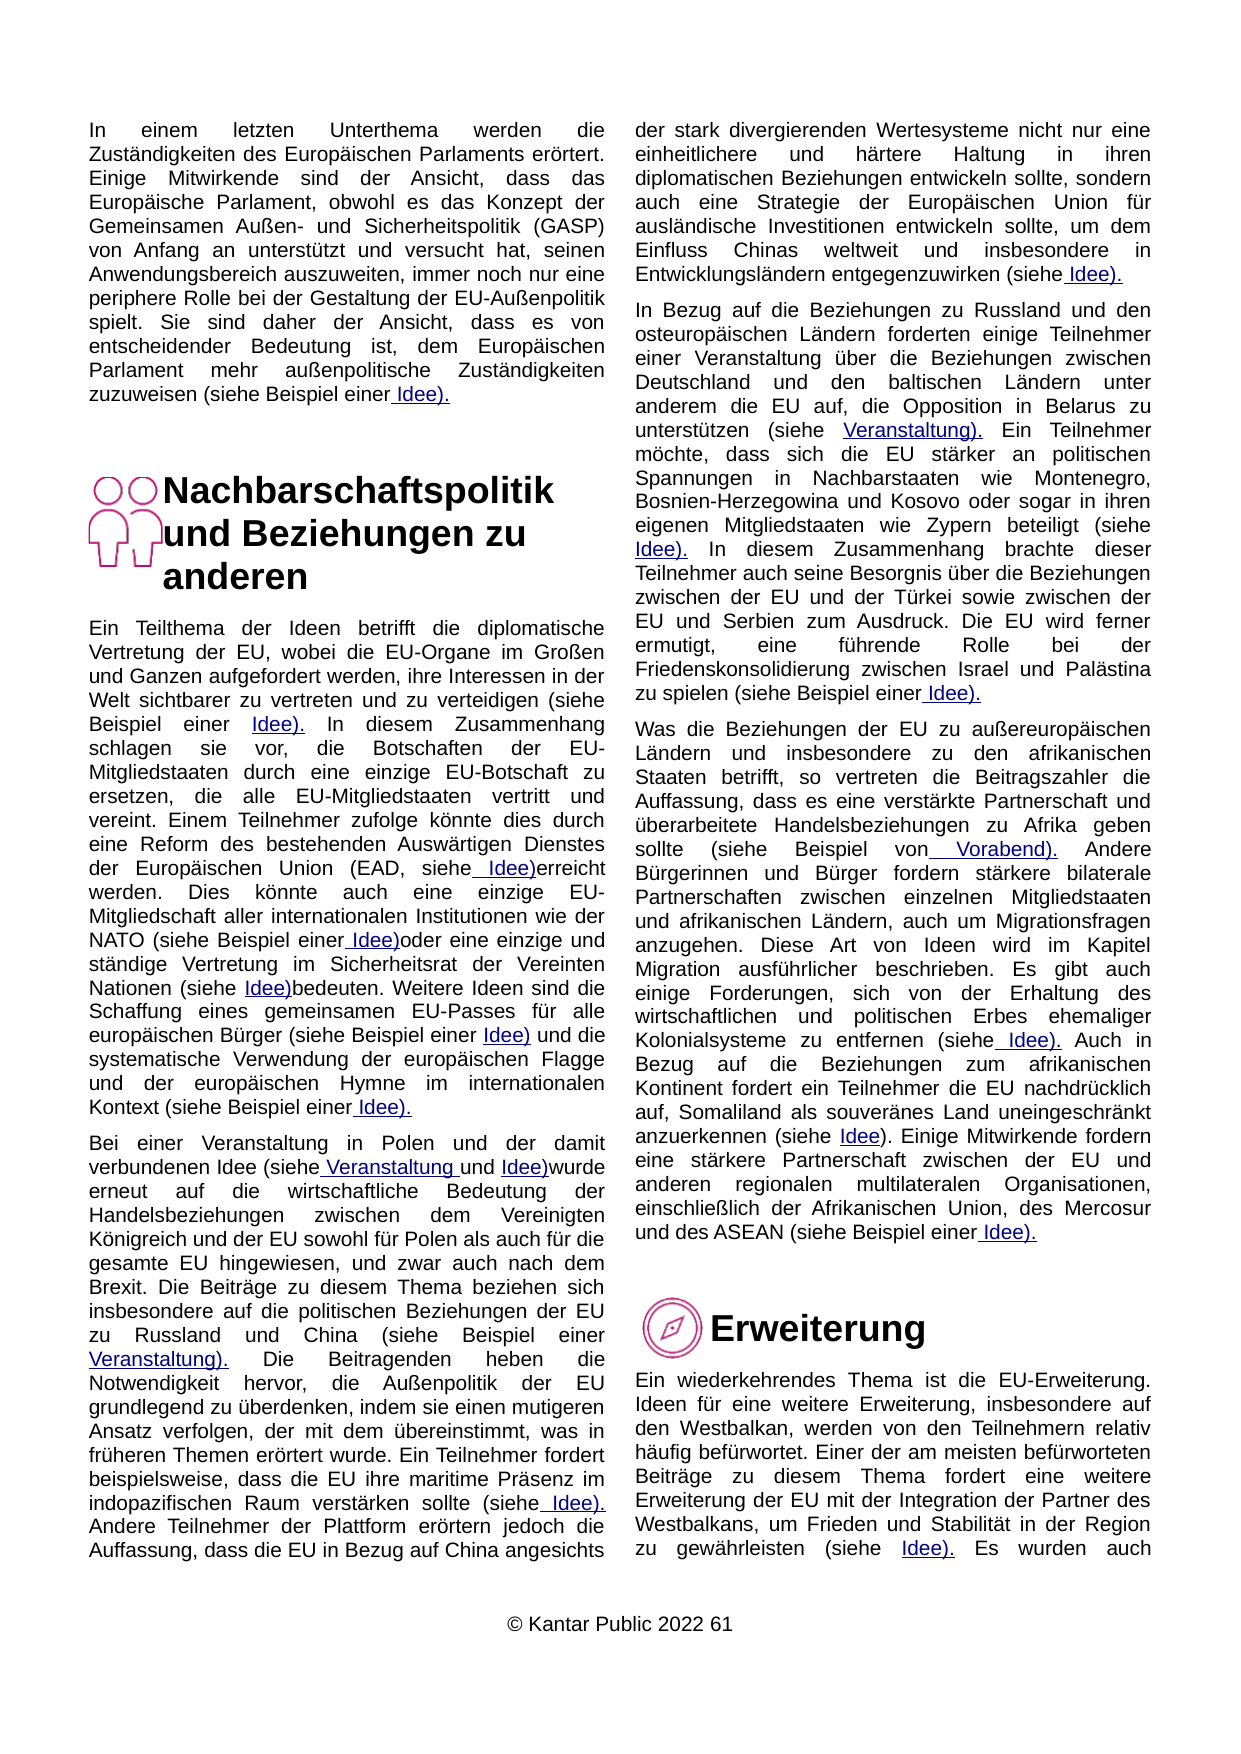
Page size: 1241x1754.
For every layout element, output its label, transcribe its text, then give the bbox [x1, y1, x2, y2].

text Was die Beziehungen der EU zu außereuropäischen Ländern und insbesondere zu den afrikanischen Staaten betrifft, so vertreten die Beitragszahler die Auffassung, dass es eine verstärkte Partnerschaft und überarbeitete Handelsbeziehungen zu Afrika geben sollte (siehe Beispiel von Vorabend). Andere Bürgerinnen und Bürger fordern stärkere bilaterale Partnerschaften zwischen einzelnen Mitgliedstaaten und afrikanischen Ländern, auch um Migrationsfragen anzugehen. Diese Art von Ideen wird im Kapitel Migration ausführlicher beschrieben. Es gibt auch einige Forderungen, sich von der Erhaltung des wirtschaftlichen und politischen Erbes ehemaliger Kolonialsysteme zu entfernen (siehe Idee). Auch in Bezug auf die Beziehungen zum afrikanischen Kontinent fordert ein Teilnehmer die EU nachdrücklich auf, Somaliland als souveränes Land uneingeschränkt anzuerkennen (siehe Idee). Einige Mitwirkende fordern eine stärkere Partnerschaft zwischen der EU und anderen regionalen multilateralen Organisationen, einschließlich der Afrikanischen Union, des Mercosur und des ASEAN (siehe Beispiel einer Idee). [635, 717, 1152, 1244]
text In einem letzten Unterthema werden die Zuständigkeiten des Europäischen Parlaments erörtert. Einige Mitwirkende sind der Ansicht, dass das Europäische Parlament, obwohl es das Konzept der Gemeinsamen Außen- und Sicherheitspolitik (GASP) von Anfang an unterstützt und versucht hat, seinen Anwendungsbereich auszuweiten, immer noch nur eine periphere Rolle bei der Gestaltung der EU-Außenpolitik spielt. Sie sind daher der Ansicht, dass es von entscheidender Bedeutung ist, dem Europäischen Parlament mehr außenpolitische Zuständigkeiten zuzuweisen (siehe Beispiel einer Idee). [88, 118, 605, 406]
subtitle Nachbarschaftspolitik und Beziehungen zu anderen [88, 468, 605, 598]
text Ein Teilthema der Ideen betrifft die diplomatische Vertretung der EU, wobei die EU-Organe im Großen und Ganzen aufgefordert werden, ihre Interessen in der Welt sichtbarer zu vertreten und zu verteidigen (siehe Beispiel einer Idee). In diesem Zusammenhang schlagen sie vor, die Botschaften der EU-Mitgliedstaaten durch eine einzige EU-Botschaft zu ersetzen, die alle EU-Mitgliedstaaten vertritt und vereint. Einem Teilnehmer zufolge könnte dies durch eine Reform des bestehenden Auswärtigen Dienstes der Europäischen Union (EAD, siehe Idee)erreicht werden. Dies könnte auch eine einzige EU-Mitgliedschaft aller internationalen Institutionen wie der NATO (siehe Beispiel einer Idee)oder eine einzige und ständige Vertretung im Sicherheitsrat der Vereinten Nationen (siehe Idee)bedeuten. Weitere Ideen sind die Schaffung eines gemeinsamen EU-Passes für alle europäischen Bürger (siehe Beispiel einer Idee) und die systematische Verwendung der europäischen Flagge und der europäischen Hymne im internationalen Kontext (siehe Beispiel einer Idee). [88, 616, 605, 1119]
text In Bezug auf die Beziehungen zu Russland und den osteuropäischen Ländern forderten einige Teilnehmer einer Veranstaltung über die Beziehungen zwischen Deutschland und den baltischen Ländern unter anderem die EU auf, die Opposition in Belarus zu unterstützen (siehe Veranstaltung). Ein Teilnehmer möchte, dass sich die EU stärker an politischen Spannungen in Nachbarstaaten wie Montenegro, Bosnien-Herzegowina und Kosovo oder sogar in ihren eigenen Mitgliedstaaten wie Zypern beteiligt (siehe Idee). In diesem Zusammenhang brachte dieser Teilnehmer auch seine Besorgnis über die Beziehungen zwischen der EU und der Türkei sowie zwischen der EU und Serbien zum Ausdruck. Die EU wird ferner ermutigt, eine führende Rolle bei der Friedenskonsolidierung zwischen Israel und Palästina zu spielen (siehe Beispiel einer Idee). [635, 298, 1152, 705]
text Bei einer Veranstaltung in Polen und der damit verbundenen Idee (siehe Veranstaltung und Idee)wurde erneut auf die wirtschaftliche Bedeutung der Handelsbeziehungen zwischen dem Vereinigten Königreich und der EU sowohl für Polen als auch für die gesamte EU hingewiesen, und zwar auch nach dem Brexit. Die Beiträge zu diesem Thema beziehen sich insbesondere auf die politischen Beziehungen der EU zu Russland und China (siehe Beispiel einer Veranstaltung). Die Beitragenden heben die Notwendigkeit hervor, die Außenpolitik der EU grundlegend zu überdenken, indem sie einen mutigeren Ansatz verfolgen, der mit dem übereinstimmt, was in früheren Themen erörtert wurde. Ein Teilnehmer fordert beispielsweise, dass die EU ihre maritime Präsenz im indopazifischen Raum verstärken sollte (siehe Idee). Andere Teilnehmer der Plattform erörtern jedoch die Auffassung, dass die EU in Bezug auf China angesichts [88, 1131, 605, 1562]
picture [88, 477, 163, 567]
text Ein wiederkehrendes Thema ist die EU-Erweiterung. Ideen für eine weitere Erweiterung, insbesondere auf den Westbalkan, werden von den Teilnehmern relativ häufig befürwortet. Einer der am meisten befürworteten Beiträge zu diesem Thema fordert eine weitere Erweiterung der EU mit der Integration der Partner des Westbalkans, um Frieden und Stabilität in der Region zu gewährleisten (siehe Idee). Es wurden auch [635, 1368, 1152, 1560]
subtitle Erweiterung [710, 1307, 1152, 1350]
picture [635, 1290, 710, 1366]
text der stark divergierenden Wertesysteme nicht nur eine einheitlichere und härtere Haltung in ihren diplomatischen Beziehungen entwickeln sollte, sondern auch eine Strategie der Europäischen Union für ausländische Investitionen entwickeln sollte, um dem Einfluss Chinas weltweit und insbesondere in Entwicklungsländern entgegenzuwirken (siehe Idee). [635, 118, 1152, 286]
